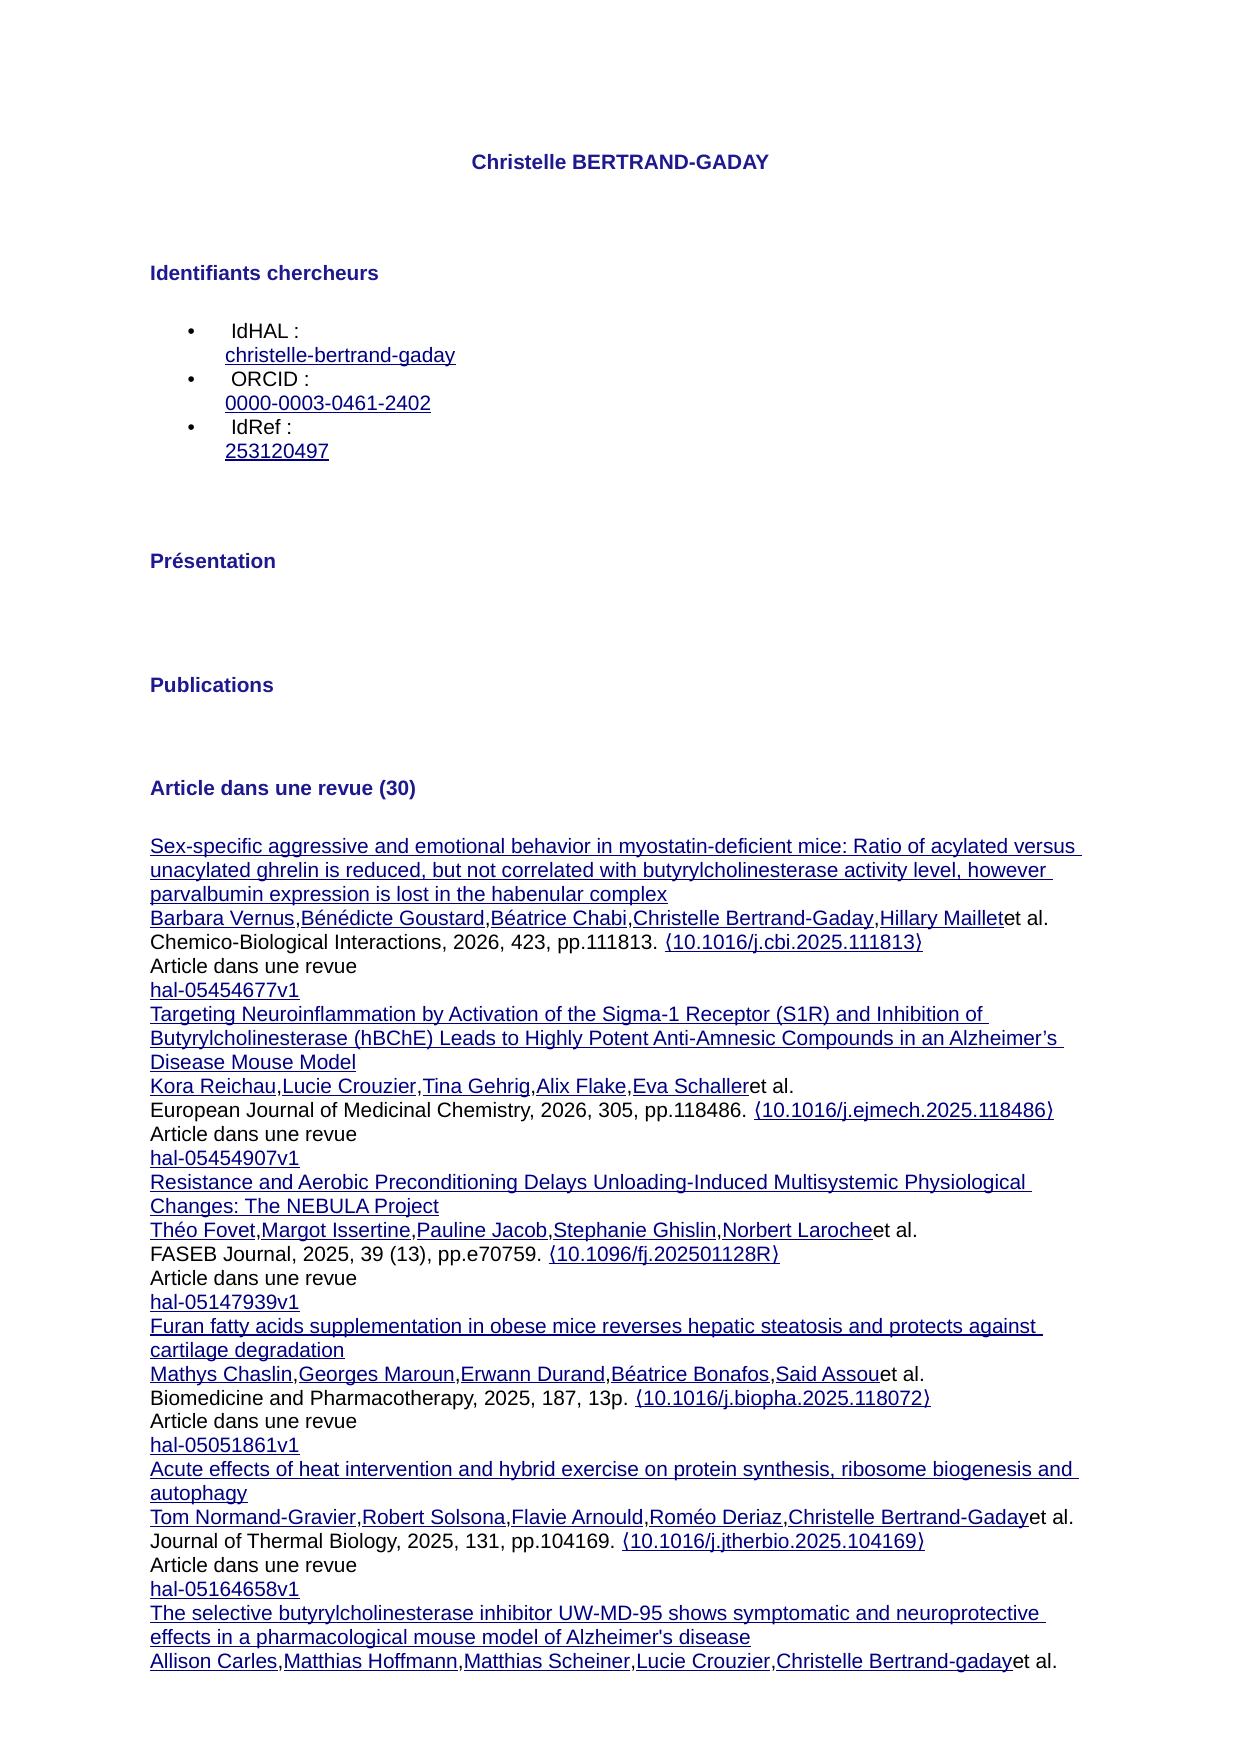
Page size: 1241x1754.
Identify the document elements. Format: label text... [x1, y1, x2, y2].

table_header Sex-specific aggressive and emotional behavior in myostatin-deficient mice: Ratio of acylated versus unacylated ghrelin is reduced, but not correlated with butyrylcholinesterase activity level, however parvalbumin expression is lost in the habenular complex Barbara Vernus,Bénédicte Goustard,Béatrice Chabi,Christelle Bertrand-Gaday,Hillary Mailletet al. Chemico-Biological Interactions, 2026, 423, pp.111813. ⟨10.1016/j.cbi.2025.111813⟩ Article dans une revue hal-05454677v1 [150, 834, 1090, 1002]
list christelle-bertrand-gaday [187, 343, 1090, 367]
list IdHAL : [187, 319, 1090, 343]
table_cell The selective butyrylcholinesterase inhibitor UW‐MD‐95 shows symptomatic and neuroprotective effects in a pharmacological mouse model of Alzheimer's disease Allison Carles,Matthias Hoffmann,Matthias Scheiner,Lucie Crouzier,Christelle Bertrand‐gadayet al. [150, 1601, 1090, 1673]
table_cell Targeting Neuroinflammation by Activation of the Sigma-1 Receptor (S1R) and Inhibition of Butyrylcholinesterase (hBChE) Leads to Highly Potent Anti-Amnesic Compounds in an Alzheimer’s Disease Mouse Model Kora Reichau,Lucie Crouzier,Tina Gehrig,Alix Flake,Eva Schalleret al. European Journal of Medicinal Chemistry, 2026, 305, pp.118486. ⟨10.1016/j.ejmech.2025.118486⟩ Article dans une revue hal-05454907v1 [150, 1002, 1090, 1170]
list 0000-0003-0461-2402 [187, 391, 1090, 414]
list IdRef : [187, 414, 1090, 438]
subtitle Identifiants chercheurs [150, 260, 1090, 284]
subtitle Christelle BERTRAND-GADAY [150, 150, 1090, 174]
list ORCID : [187, 367, 1090, 391]
subtitle Présentation [150, 549, 1090, 573]
subtitle Publications [150, 673, 1090, 697]
list 253120497 [187, 438, 1090, 462]
subtitle Article dans une revue (30) [150, 776, 1090, 800]
table_cell Furan fatty acids supplementation in obese mice reverses hepatic steatosis and protects against cartilage degradation Mathys Chaslin,Georges Maroun,Erwann Durand,Béatrice Bonafos,Said Assouet al. Biomedicine and Pharmacotherapy, 2025, 187, 13p. ⟨10.1016/j.biopha.2025.118072⟩ Article dans une revue hal-05051861v1 [150, 1314, 1090, 1457]
table_cell Acute effects of heat intervention and hybrid exercise on protein synthesis, ribosome biogenesis and autophagy Tom Normand-Gravier,Robert Solsona,Flavie Arnould,Roméo Deriaz,Christelle Bertrand-Gadayet al. Journal of Thermal Biology, 2025, 131, pp.104169. ⟨10.1016/j.jtherbio.2025.104169⟩ Article dans une revue hal-05164658v1 [150, 1457, 1090, 1601]
table_cell Resistance and Aerobic Preconditioning Delays Unloading‐Induced Multisystemic Physiological Changes: The NEBULA Project Théo Fovet,Margot Issertine,Pauline Jacob,Stephanie Ghislin,Norbert Larocheet al. FASEB Journal, 2025, 39 (13), pp.e70759. ⟨10.1096/fj.202501128R⟩ Article dans une revue hal-05147939v1 [150, 1170, 1090, 1313]
